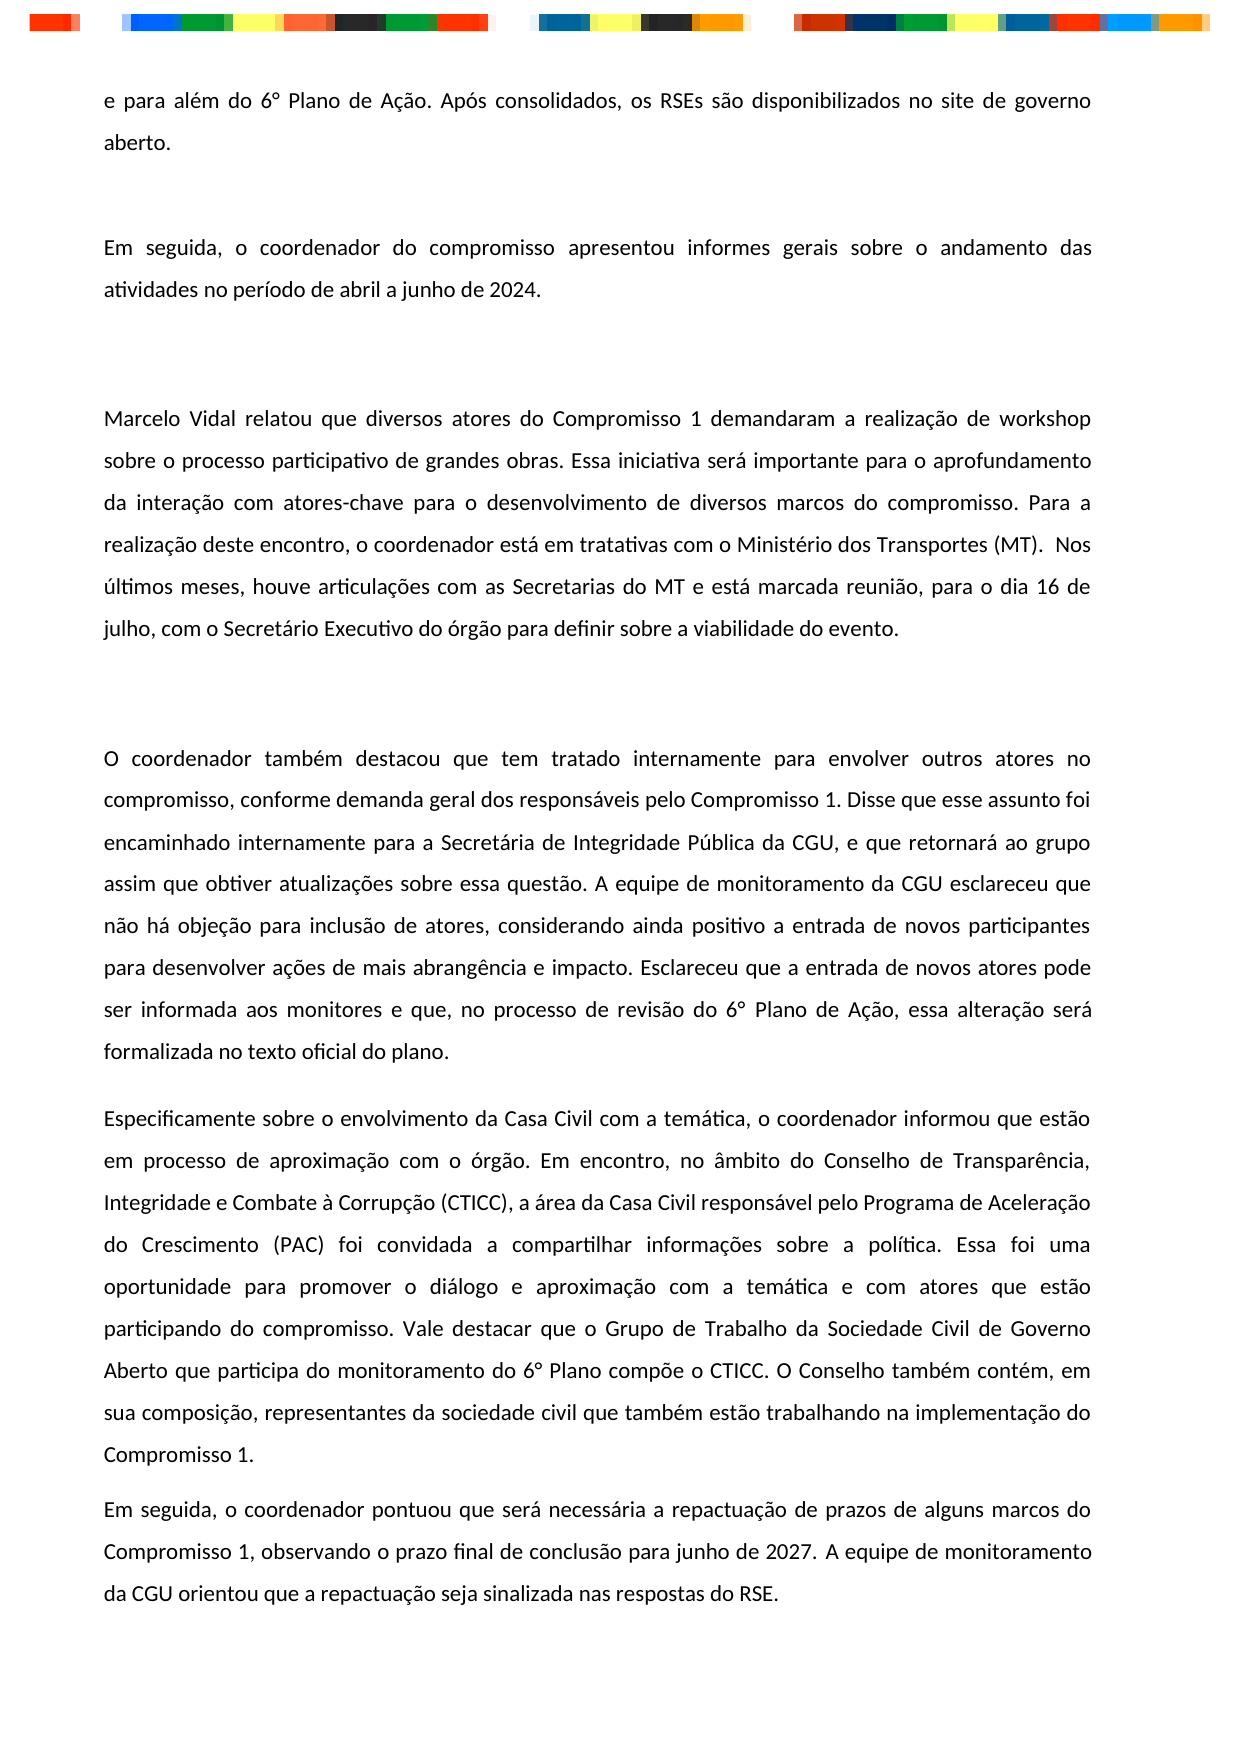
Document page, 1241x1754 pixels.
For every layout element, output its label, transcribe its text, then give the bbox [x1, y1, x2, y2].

list Em seguida, o coordenador do compromisso apresentou informes gerais sobre o andamento das atividades no período de abril a junho de 2024. [103, 233, 1093, 303]
list O coordenador também destacou que tem tratado internamente para envolver outros atores no compromisso, conforme demanda geral dos responsáveis pelo Compromisso 1. Disse que esse assunto foi encaminhado internamente para a Secretária de Integridade Pública da CGU, e que retornará ao grupo assim que obtiver atualizações sobre essa questão. A equipe de monitoramento da CGU esclareceu que não há objeção para inclusão de atores, considerando ainda positivo a entrada de novos participantes para desenvolver ações de mais abrangência e impacto. Esclareceu que a entrada de novos atores pode ser informada aos monitores e que, no processo de revisão do 6° Plano de Ação, essa alteração será formalizada no texto oficial do plano. [103, 744, 1093, 1066]
list e para além do 6° Plano de Ação. Após consolidados, os RSEs são disponibilizados no site de governo aberto. [103, 86, 1093, 156]
text Em seguida, o coordenador pontuou que será necessária a repactuação de prazos de alguns marcos do Compromisso 1, observando o prazo final de conclusão para junho de 2027. A equipe de monitoramento da CGU orientou que a repactuação seja sinalizada nas respostas do RSE. [103, 1495, 1093, 1607]
list Marcelo Vidal relatou que diversos atores do Compromisso 1 demandaram a realização de workshop sobre o processo participativo de grandes obras. Essa iniciativa será importante para o aprofundamento da interação com atores-chave para o desenvolvimento de diversos marcos do compromisso. Para a realização deste encontro, o coordenador está em tratativas com o Ministério dos Transportes (MT). Nos últimos meses, houve articulações com as Secretarias do MT e está marcada reunião, para o dia 16 de julho, com o Secretário Executivo do órgão para definir sobre a viabilidade do evento. [103, 404, 1093, 642]
text Especificamente sobre o envolvimento da Casa Civil com a temática, o coordenador informou que estão em processo de aproximação com o órgão. Em encontro, no âmbito do Conselho de Transparência, Integridade e Combate à Corrupção (CTICC), a área da Casa Civil responsável pelo Programa de Aceleração do Crescimento (PAC) foi convidada a compartilhar informações sobre a política. Essa foi uma oportunidade para promover o diálogo e aproximação com a temática e com atores que estão participando do compromisso. Vale destacar que o Grupo de Trabalho da Sociedade Civil de Governo Aberto que participa do monitoramento do 6° Plano compõe o CTICC. O Conselho também contém, em sua composição, representantes da sociedade civil que também estão trabalhando na implementação do Compromisso 1. [103, 1104, 1093, 1468]
